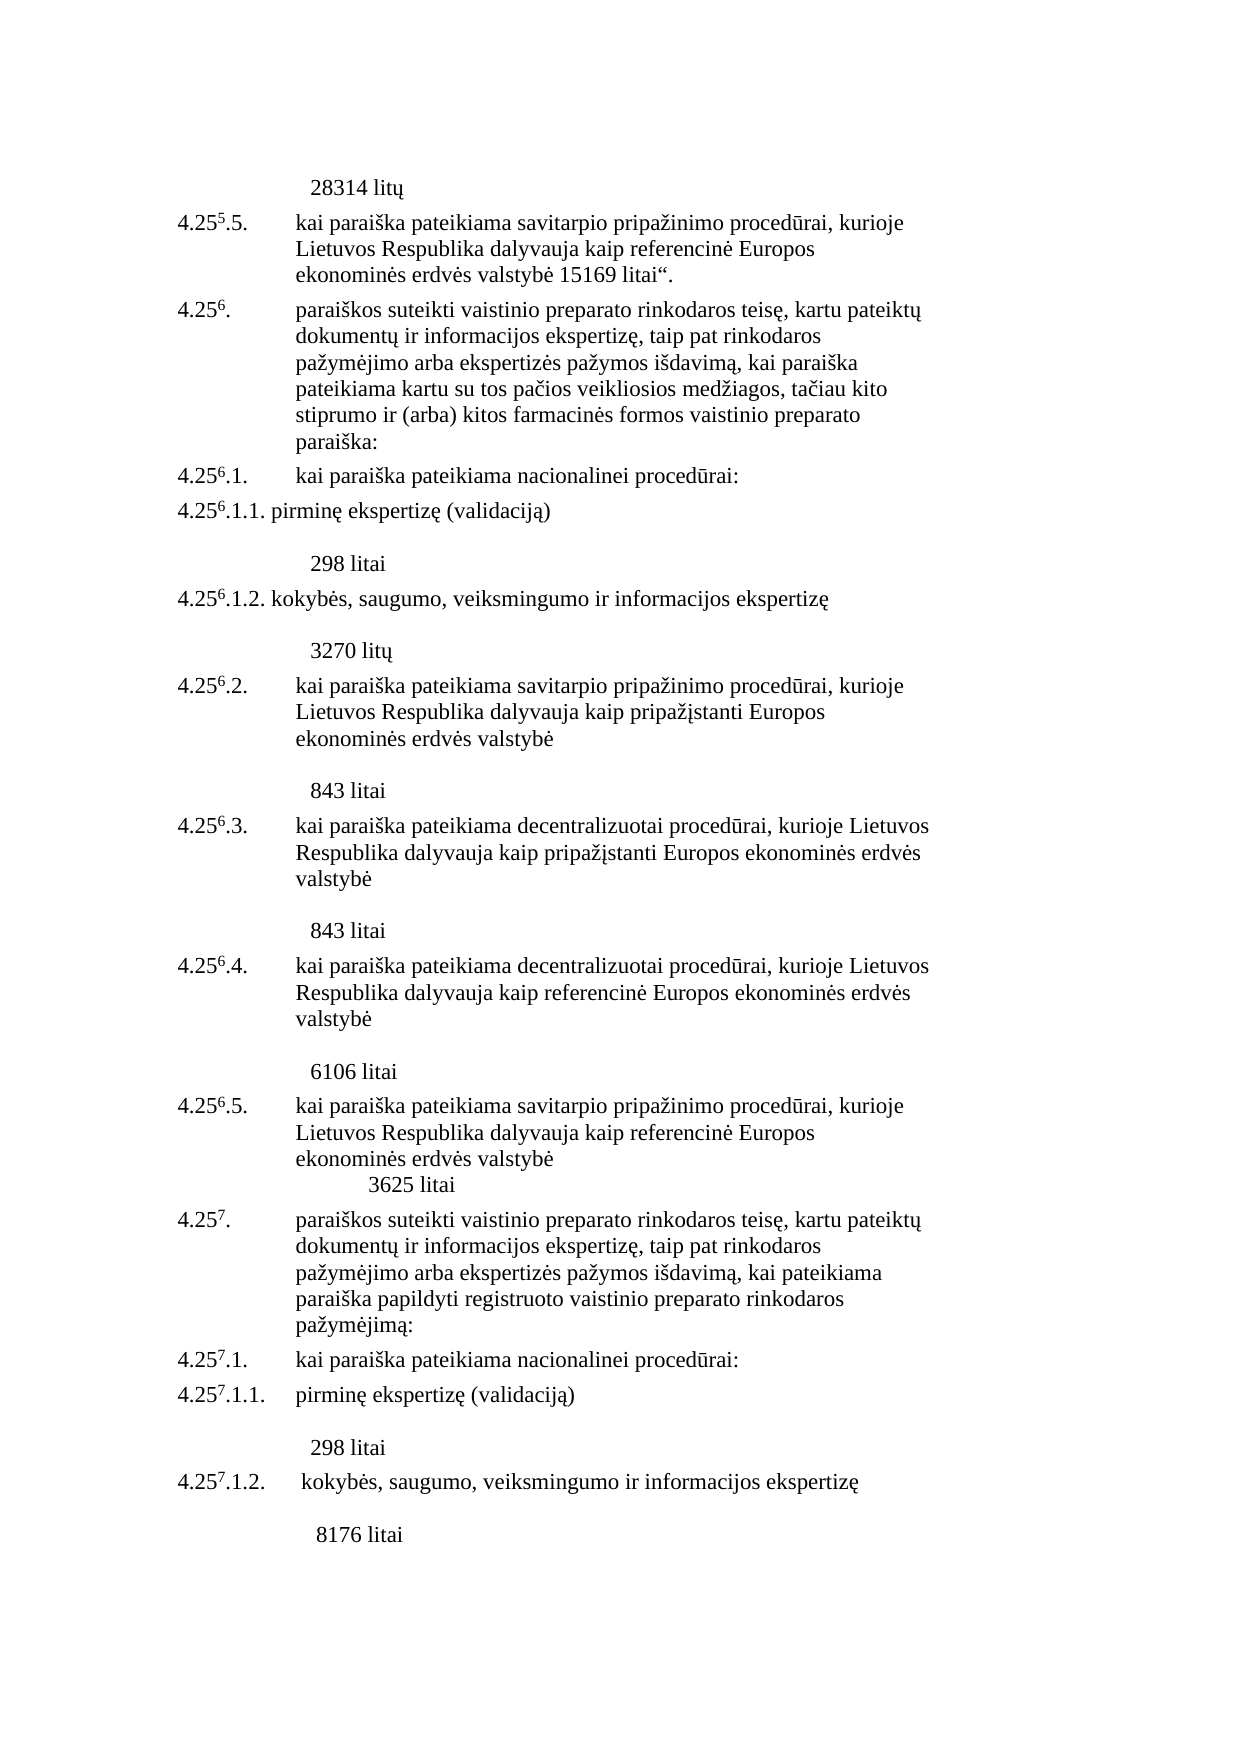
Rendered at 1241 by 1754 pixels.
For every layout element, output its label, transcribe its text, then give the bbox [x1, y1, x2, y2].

text 4.256.1.2. kokybės, saugumo, veiksmingumo ir informacijos ekspertizę 3270 litų [177, 585, 930, 664]
text 4.257.1. kai paraiška pateikiama nacionalinei procedūrai: [177, 1346, 930, 1373]
text 4.257.1.1. pirminę ekspertizę (validaciją) 298 litai [177, 1381, 930, 1460]
text 4.256.4. kai paraiška pateikiama decentralizuotai procedūrai, kurioje Lietuvos Respublika dalyvauja kaip referencinė Europos ekonominės erdvės valstybė 6106 litai [177, 952, 930, 1084]
text 4.256.1.1. pirminę ekspertizę (validaciją) 298 litai [177, 497, 930, 576]
text 4.257.1.2. kokybės, saugumo, veiksmingumo ir informacijos ekspertizę 8176 litai [177, 1468, 930, 1547]
text 4.256.1. kai paraiška pateikiama nacionalinei procedūrai: [177, 463, 930, 489]
text 4.256.3. kai paraiška pateikiama decentralizuotai procedūrai, kurioje Lietuvos Respublika dalyvauja kaip pripažįstanti Europos ekonominės erdvės valstybė 843 litai [177, 812, 930, 944]
text 4.257. paraiškos suteikti vaistinio preparato rinkodaros teisę, kartu pateiktų dokumentų ir informacijos ekspertizę, taip pat rinkodaros pažymėjimo arba ekspertizės pažymos išdavimą, kai pateikiama paraiška papildyti registruoto vaistinio preparato rinkodaros pažymėjimą: [177, 1206, 930, 1338]
text 4.256. paraiškos suteikti vaistinio preparato rinkodaros teisę, kartu pateiktų dokumentų ir informacijos ekspertizę, taip pat rinkodaros pažymėjimo arba ekspertizės pažymos išdavimą, kai paraiška pateikiama kartu su tos pačios veikliosios medžiagos, tačiau kito stiprumo ir (arba) kitos farmacinės formos vaistinio preparato paraiška: [177, 296, 930, 454]
text 4.255.5. kai paraiška pateikiama savitarpio pripažinimo procedūrai, kurioje Lietuvos Respublika dalyvauja kaip referencinė Europos ekonominės erdvės valstybė 15169 litai“. [177, 209, 930, 288]
text 4.256.5. kai paraiška pateikiama savitarpio pripažinimo procedūrai, kurioje Lietuvos Respublika dalyvauja kaip referencinė Europos ekonominės erdvės valstybė 3625 litai [177, 1092, 930, 1198]
text 4.256.2. kai paraiška pateikiama savitarpio pripažinimo procedūrai, kurioje Lietuvos Respublika dalyvauja kaip pripažįstanti Europos ekonominės erdvės valstybė 843 litai [177, 672, 930, 804]
text 28314 litų [177, 148, 930, 200]
